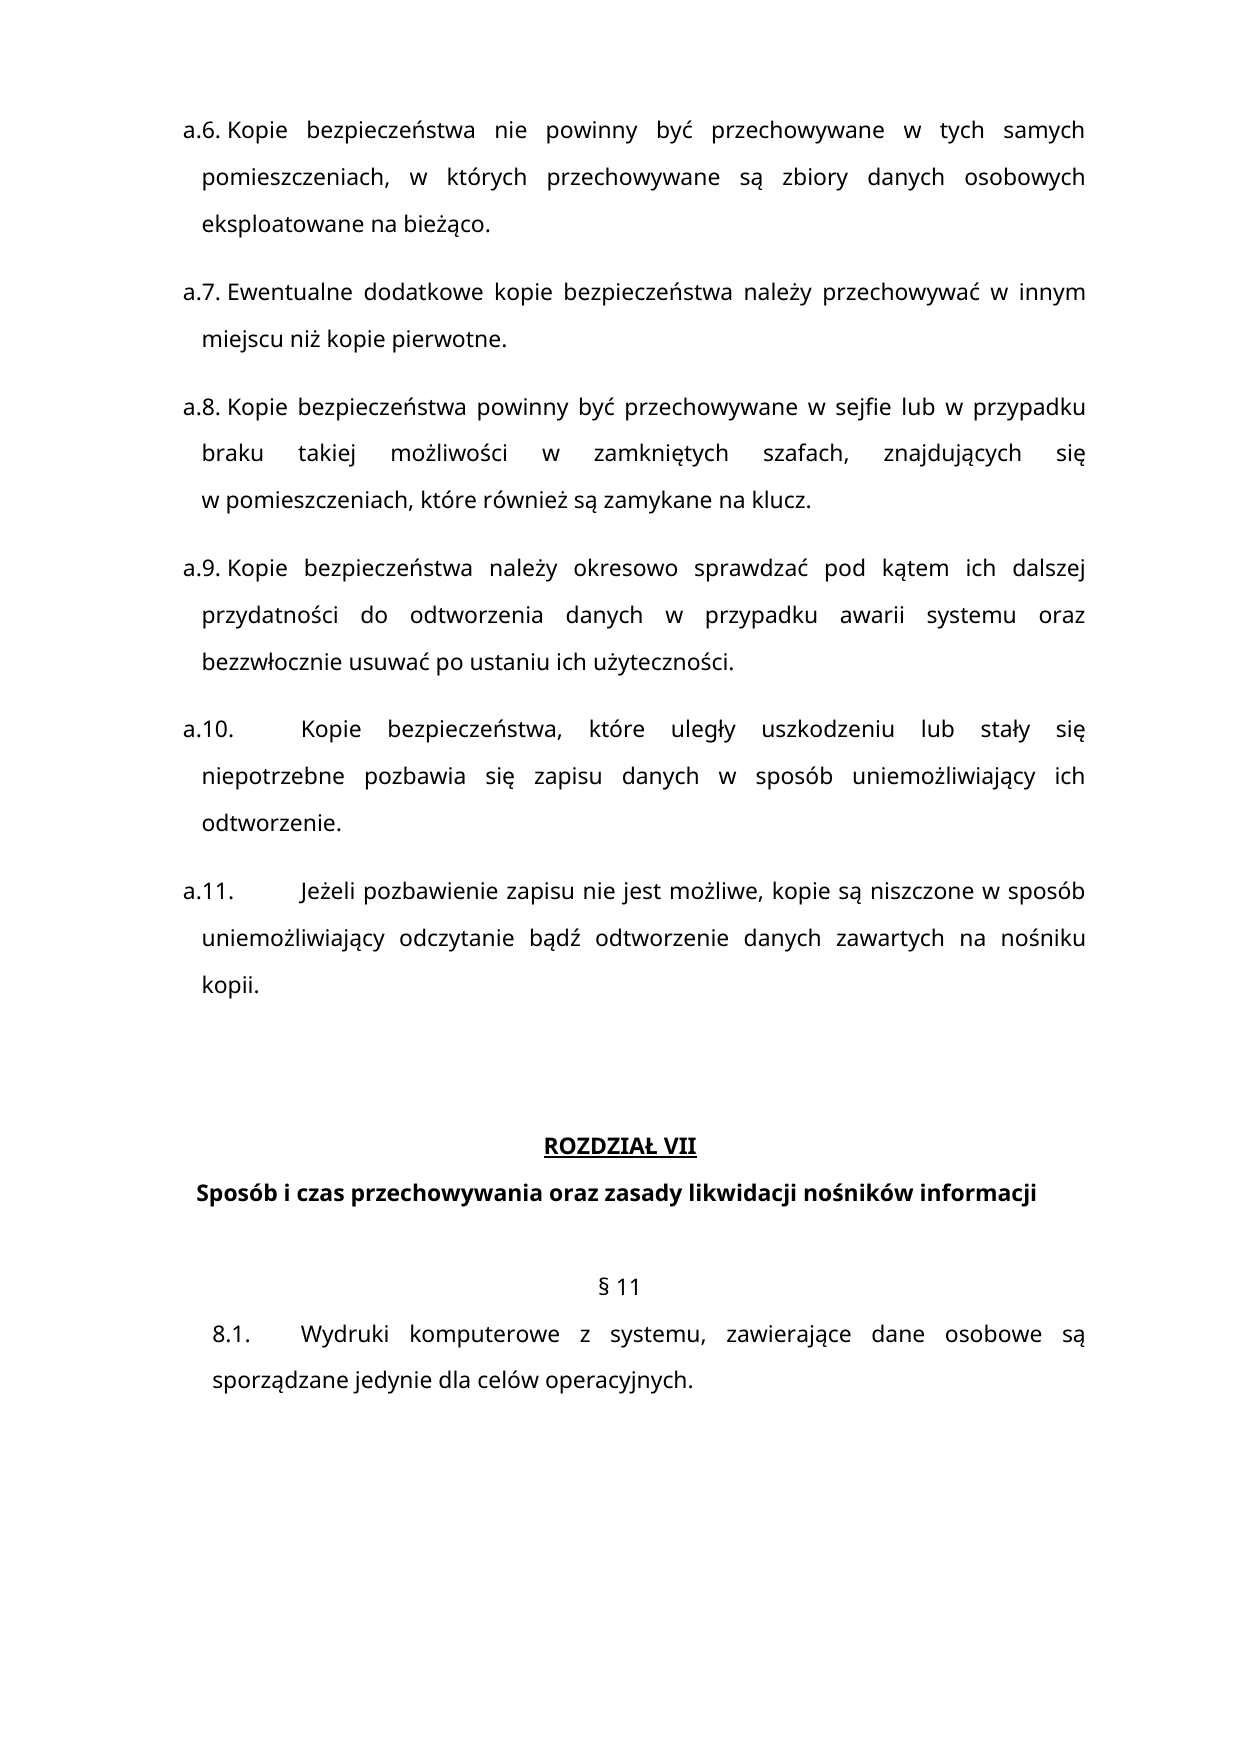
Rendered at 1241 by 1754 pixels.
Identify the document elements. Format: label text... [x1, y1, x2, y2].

list Kopie bezpieczeństwa, które uległy uszkodzeniu lub stały się niepotrzebne pozbawia się zapisu danych w sposób uniemożliwiający ich odtworzenie. [183, 713, 1087, 838]
list Kopie bezpieczeństwa powinny być przechowywane w sejfie lub w przypadku braku takiej możliwości w zamkniętych szafach, znajdujących się w pomieszczeniach, które również są zamykane na klucz. [183, 390, 1087, 515]
list Kopie bezpieczeństwa należy okresowo sprawdzać pod kątem ich dalszej przydatności do odtworzenia danych w przypadku awarii systemu oraz bezzwłocznie usuwać po ustaniu ich użyteczności. [183, 552, 1087, 677]
text ROZDZIAŁ VII [153, 1130, 1087, 1161]
list Wydruki komputerowe z systemu, zawierające dane osobowe są sporządzane jedynie dla celów operacyjnych. [212, 1317, 1087, 1396]
list Ewentualne dodatkowe kopie bezpieczeństwa należy przechowywać w innym miejscu niż kopie pierwotne. [183, 276, 1087, 354]
text § 11 [153, 1271, 1087, 1302]
text Sposób i czas przechowywania oraz zasady likwidacji nośników informacji [153, 1177, 1087, 1208]
list Jeżeli pozbawienie zapisu nie jest możliwe, kopie są niszczone w sposób uniemożliwiający odczytanie bądź odtworzenie danych zawartych na nośniku kopii. [183, 875, 1087, 1000]
list Kopie bezpieczeństwa nie powinny być przechowywane w tych samych pomieszczeniach, w których przechowywane są zbiory danych osobowych eksploatowane na bieżąco. [183, 114, 1087, 239]
